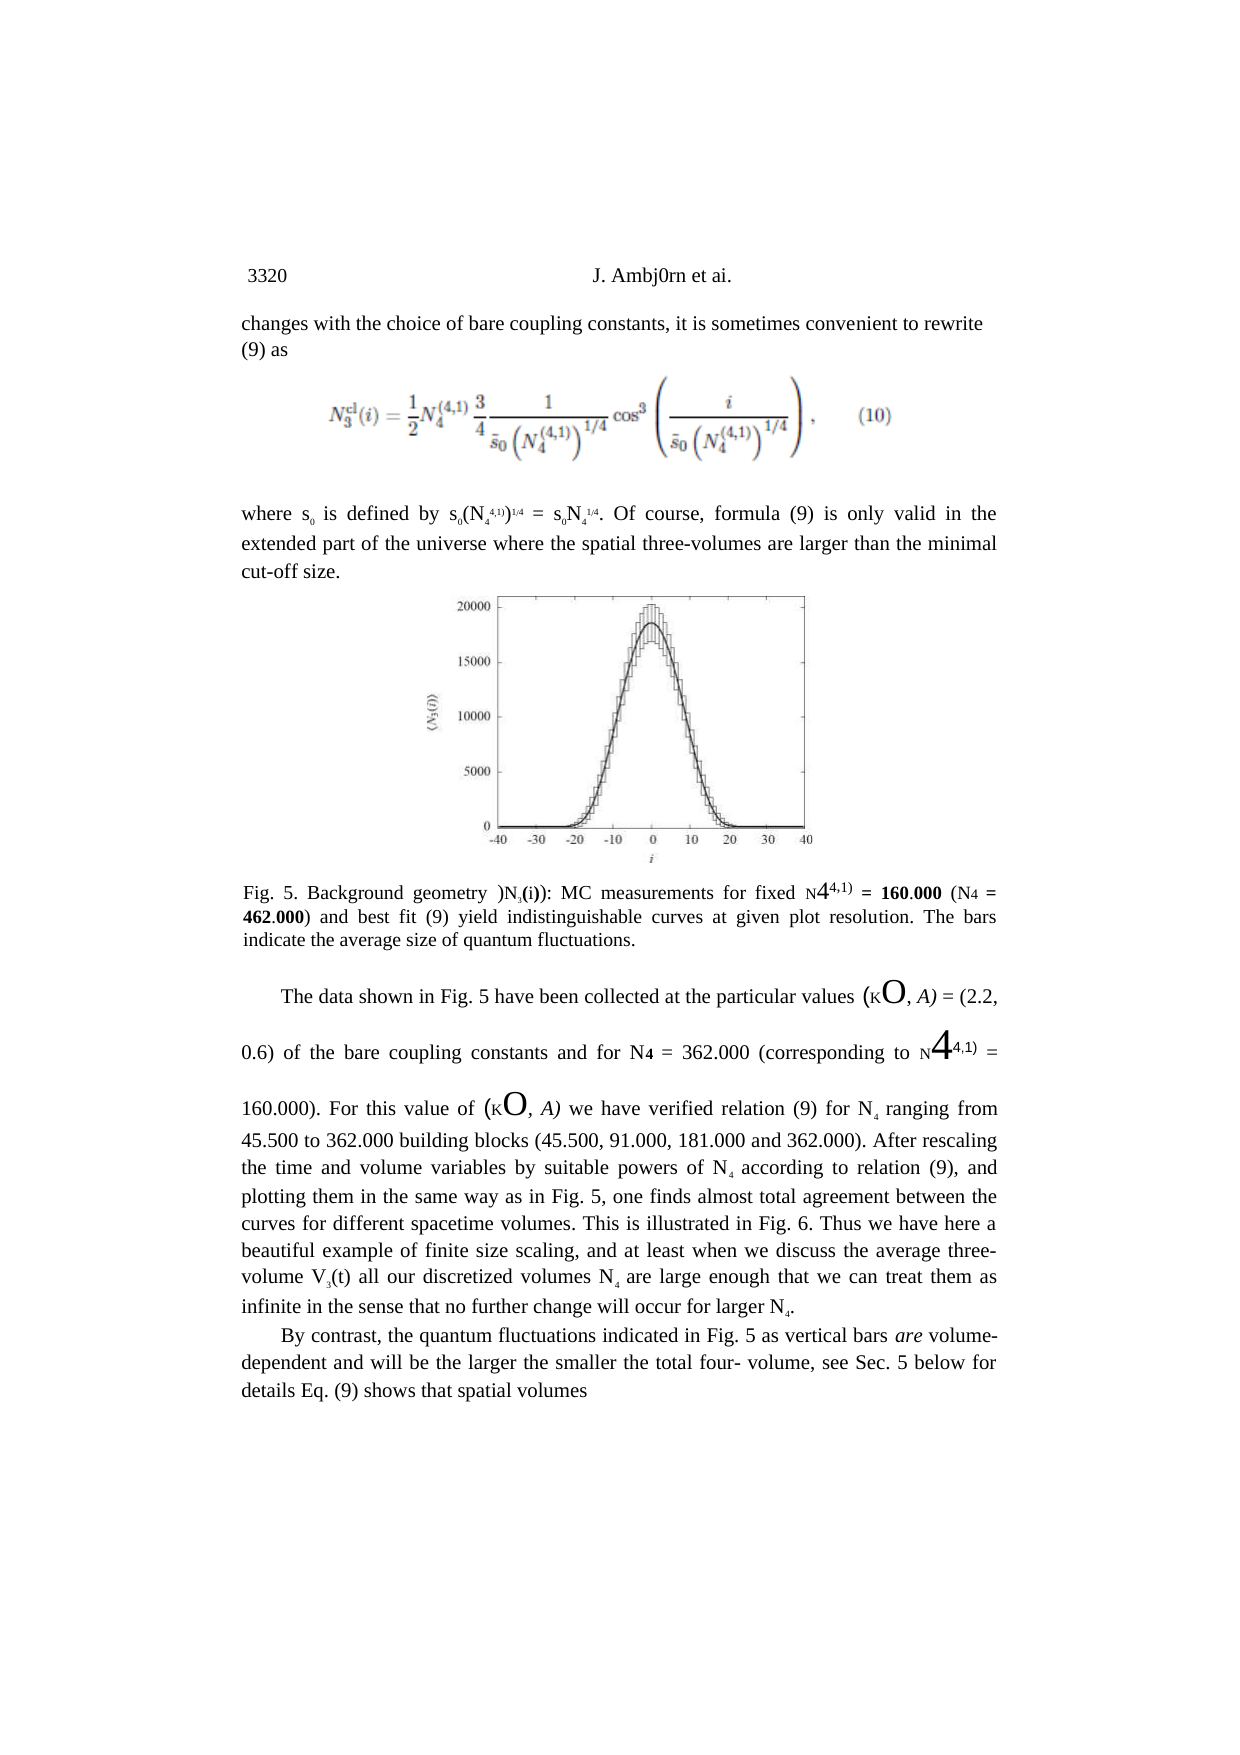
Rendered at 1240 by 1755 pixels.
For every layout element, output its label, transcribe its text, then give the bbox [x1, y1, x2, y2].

picture [316, 363, 923, 477]
text changes with the choice of bare coupling constants, it is sometimes conve­nient to rewrite (9) as [241, 311, 998, 361]
text The data shown in Fig. 5 have been collected at the particular values (ko, A) = (2.2, 0.6) of the bare coupling constants and for N4 = 362.000 (corresponding to n44,1) = 160.000). For this value of (ko, A) we have verified relation (9) for N4 ranging from 45.500 to 362.000 building blocks (45.500, 91.000, 181.000 and 362.000). After rescaling the time and volume variables by suitable powers of N4 according to relation (9), and plotting them in the same way as in Fig. 5, one finds almost total agreement between the curves for different spacetime volumes. This is illustrated in Fig. 6. Thus we have here a beautiful example of finite size scaling, and at least when we discuss the average three-volume V3(t) all our discretized volumes N4 are large enough that we can treat them as infinite in the sense that no further change will occur for larger N4. [241, 962, 998, 1320]
text Fig. 5. Background geometry )N3(i)): MC measurements for fixed n44,1) = 160.000 (N4 = 462.000) and best fit (9) yield indistinguishable curves at given plot resolu­tion. The bars indicate the average size of quantum fluctuations. [243, 874, 996, 951]
text By contrast, the quantum fluctuations indicated in Fig. 5 as vertical bars are volume-dependent and will be the larger the smaller the total four- volume, see Sec. 5 below for details Eq. (9) shows that spatial volumes [241, 1323, 998, 1402]
picture [426, 596, 813, 863]
text where s0 is defined by s0(N44,1))1/4 = s0N41/4. Of course, formula (9) is only valid in the extended part of the universe where the spatial three-volumes are larger than the minimal cut-off size. [241, 501, 998, 583]
